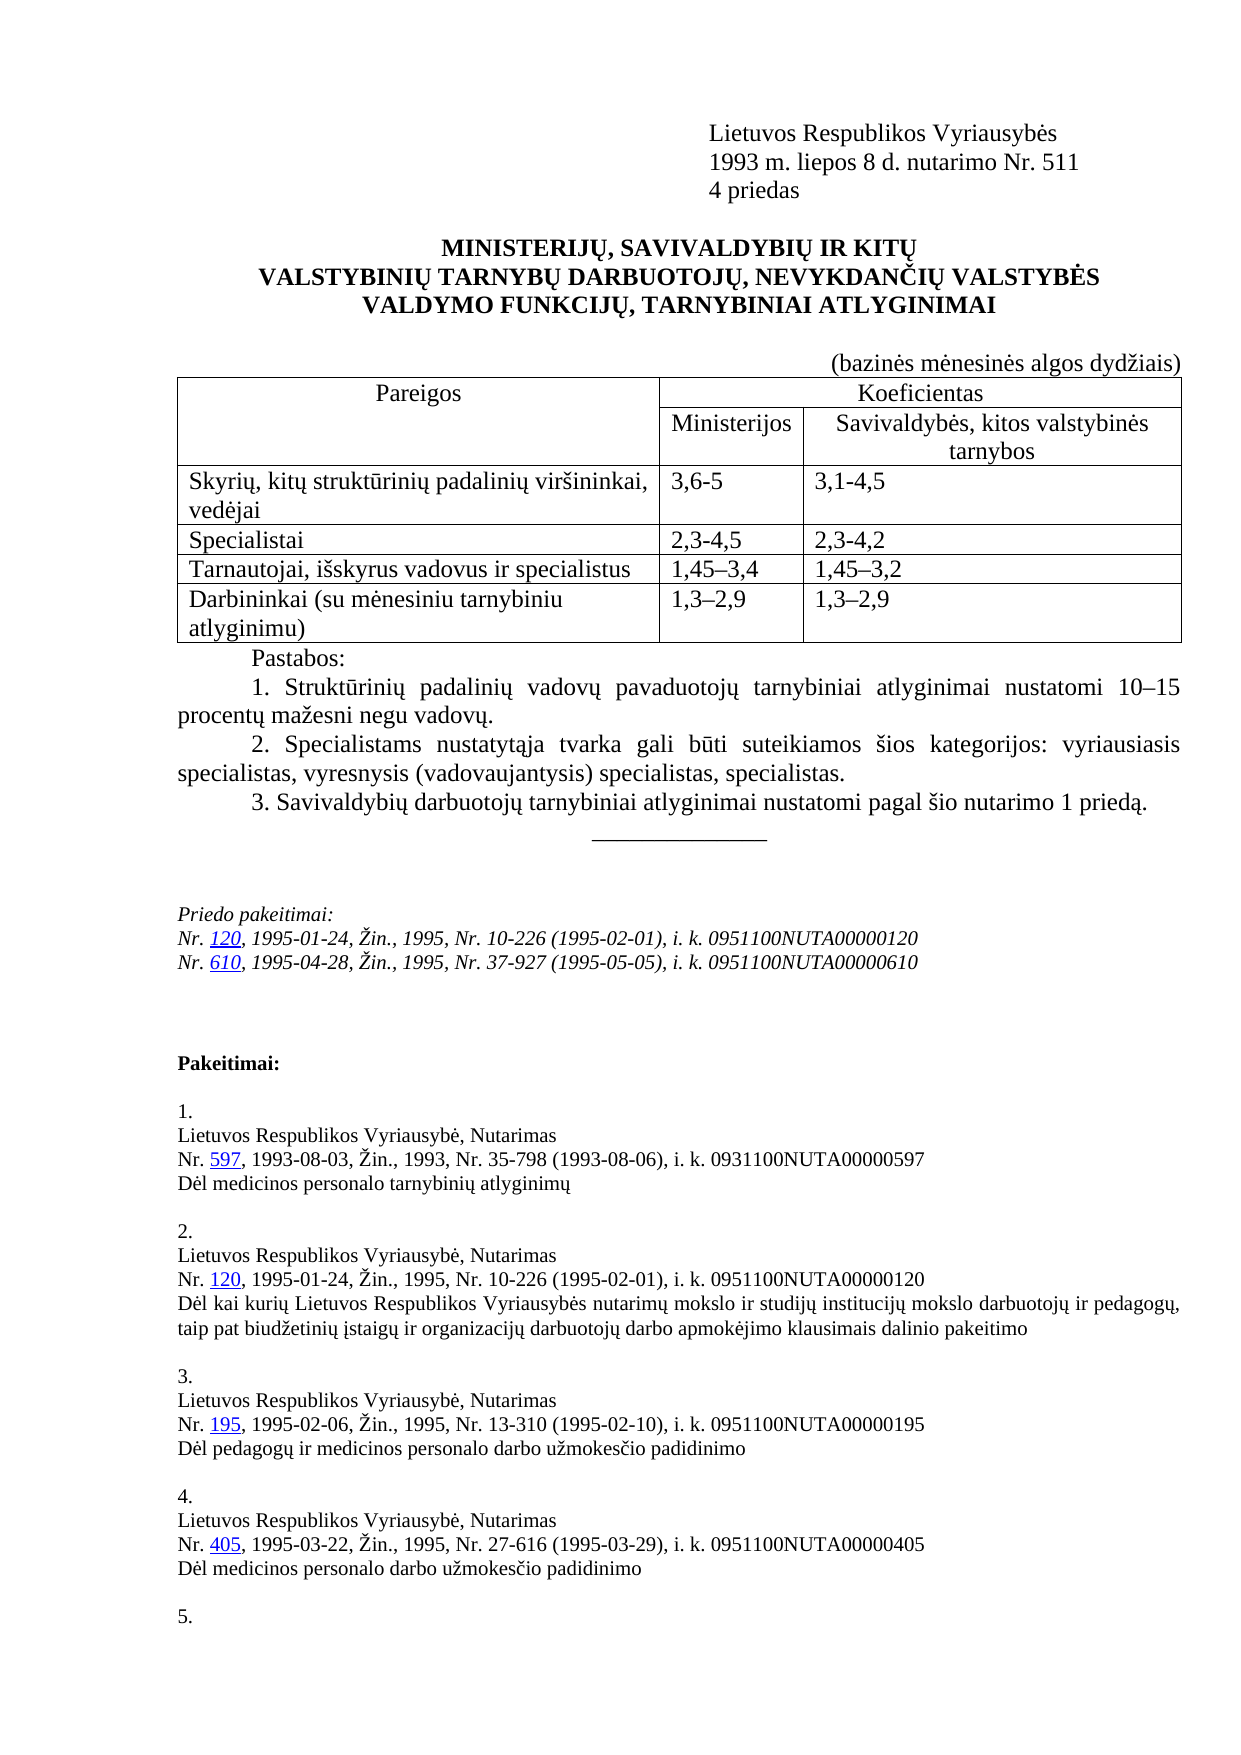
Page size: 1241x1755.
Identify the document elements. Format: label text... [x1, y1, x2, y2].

table_header Koeficientas [660, 378, 1181, 407]
text Nr. 120, 1995-01-24, Žin., 1995, Nr. 10-226 (1995-02-01), i. k. 0951100NUTA00000120 [177, 926, 1181, 950]
text 4 priedas [177, 176, 1181, 204]
table_header Pareigos [178, 378, 659, 465]
text Lietuvos Respublikos Vyriausybė, Nutarimas [177, 1123, 1181, 1147]
table_cell Skyrių, kitų struktūrinių padalinių viršininkai, vedėjai [178, 466, 659, 524]
text valdymo funkcijų, tarnybiniai atlyginimai [177, 291, 1181, 319]
text Nr. 597, 1993-08-03, Žin., 1993, Nr. 35-798 (1993-08-06), i. k. 0931100NUTA00000597 [177, 1147, 1181, 1171]
table_cell 1,45–3,2 [804, 555, 1181, 583]
text Ministerijų, savivaldybių ir kitų [177, 233, 1181, 262]
table_cell 1,3–2,9 [660, 584, 803, 642]
text Nr. 120, 1995-01-24, Žin., 1995, Nr. 10-226 (1995-02-01), i. k. 0951100NUTA00000120 [177, 1267, 1181, 1291]
text 3. Savivaldybių darbuotojų tarnybiniai atlyginimai nustatomi pagal šio nutarimo 1 priedą. [177, 787, 1181, 815]
text 2. Specialistams nustatytąja tvarka gali būti suteikiamos šios kategorijos: vyriausiasis specialistas, vyresnysis (vadovaujantysis) specialistas, specialistas. [177, 729, 1181, 787]
text Dėl medicinos personalo darbo užmokesčio padidinimo [177, 1556, 1181, 1580]
table_cell 2,3-4,2 [804, 525, 1181, 553]
text Priedo pakeitimai: [177, 902, 1181, 926]
table_cell 1,3–2,9 [804, 584, 1181, 642]
text Nr. 195, 1995-02-06, Žin., 1995, Nr. 13-310 (1995-02-10), i. k. 0951100NUTA00000195 [177, 1412, 1181, 1436]
table_cell 1,45–3,4 [660, 555, 803, 583]
text valstybinių tarnybų darbuotojų, nevykdančių valstybės [177, 262, 1181, 291]
text Pastabos: [177, 643, 1181, 672]
text Pakeitimai: [177, 1051, 1181, 1075]
text 3. [177, 1363, 1181, 1388]
table_cell Ministerijos [660, 408, 803, 465]
text Dėl kai kurių Lietuvos Respublikos Vyriausybės nutarimų mokslo ir studijų institucijų mokslo darbuotojų ir pedagogų, taip pat biudžetinių įstaigų ir organizacijų darbuotojų darbo apmokėjimo klausimais dalinio pakeitimo [177, 1291, 1181, 1339]
text ______________ [177, 815, 1181, 844]
text (bazinės mėnesinės algos dydžiais) [177, 348, 1181, 377]
table_cell 3,1-4,5 [804, 466, 1181, 524]
text 1. [177, 1099, 1181, 1123]
text Dėl medicinos personalo tarnybinių atlyginimų [177, 1171, 1181, 1195]
table_cell Darbininkai (su mėnesiniu tarnybiniu atlyginimu) [178, 584, 659, 642]
text Lietuvos Respublikos Vyriausybės [709, 118, 1181, 147]
text 4. [177, 1484, 1181, 1508]
text 1993 m. liepos 8 d. nutarimo Nr. 511 [177, 147, 1181, 176]
table_cell Savivaldybės, kitos valstybinės tarnybos [804, 408, 1181, 465]
text 2. [177, 1219, 1181, 1243]
text Lietuvos Respublikos Vyriausybė, Nutarimas [177, 1388, 1181, 1412]
text Nr. 610, 1995-04-28, Žin., 1995, Nr. 37-927 (1995-05-05), i. k. 0951100NUTA00000610 [177, 950, 1181, 974]
table_cell 3,6-5 [660, 466, 803, 524]
table_cell Specialistai [178, 525, 659, 553]
text 1. Struktūrinių padalinių vadovų pavaduotojų tarnybiniai atlyginimai nustatomi 10–15 procentų mažesni negu vadovų. [177, 672, 1181, 729]
table_cell Tarnautojai, išskyrus vadovus ir specialistus [178, 555, 659, 583]
text Lietuvos Respublikos Vyriausybė, Nutarimas [177, 1243, 1181, 1267]
text Nr. 405, 1995-03-22, Žin., 1995, Nr. 27-616 (1995-03-29), i. k. 0951100NUTA00000405 [177, 1532, 1181, 1556]
text Lietuvos Respublikos Vyriausybė, Nutarimas [177, 1508, 1181, 1532]
text 5. [177, 1604, 1181, 1628]
text Dėl pedagogų ir medicinos personalo darbo užmokesčio padidinimo [177, 1436, 1181, 1460]
table_cell 2,3-4,5 [660, 525, 803, 553]
